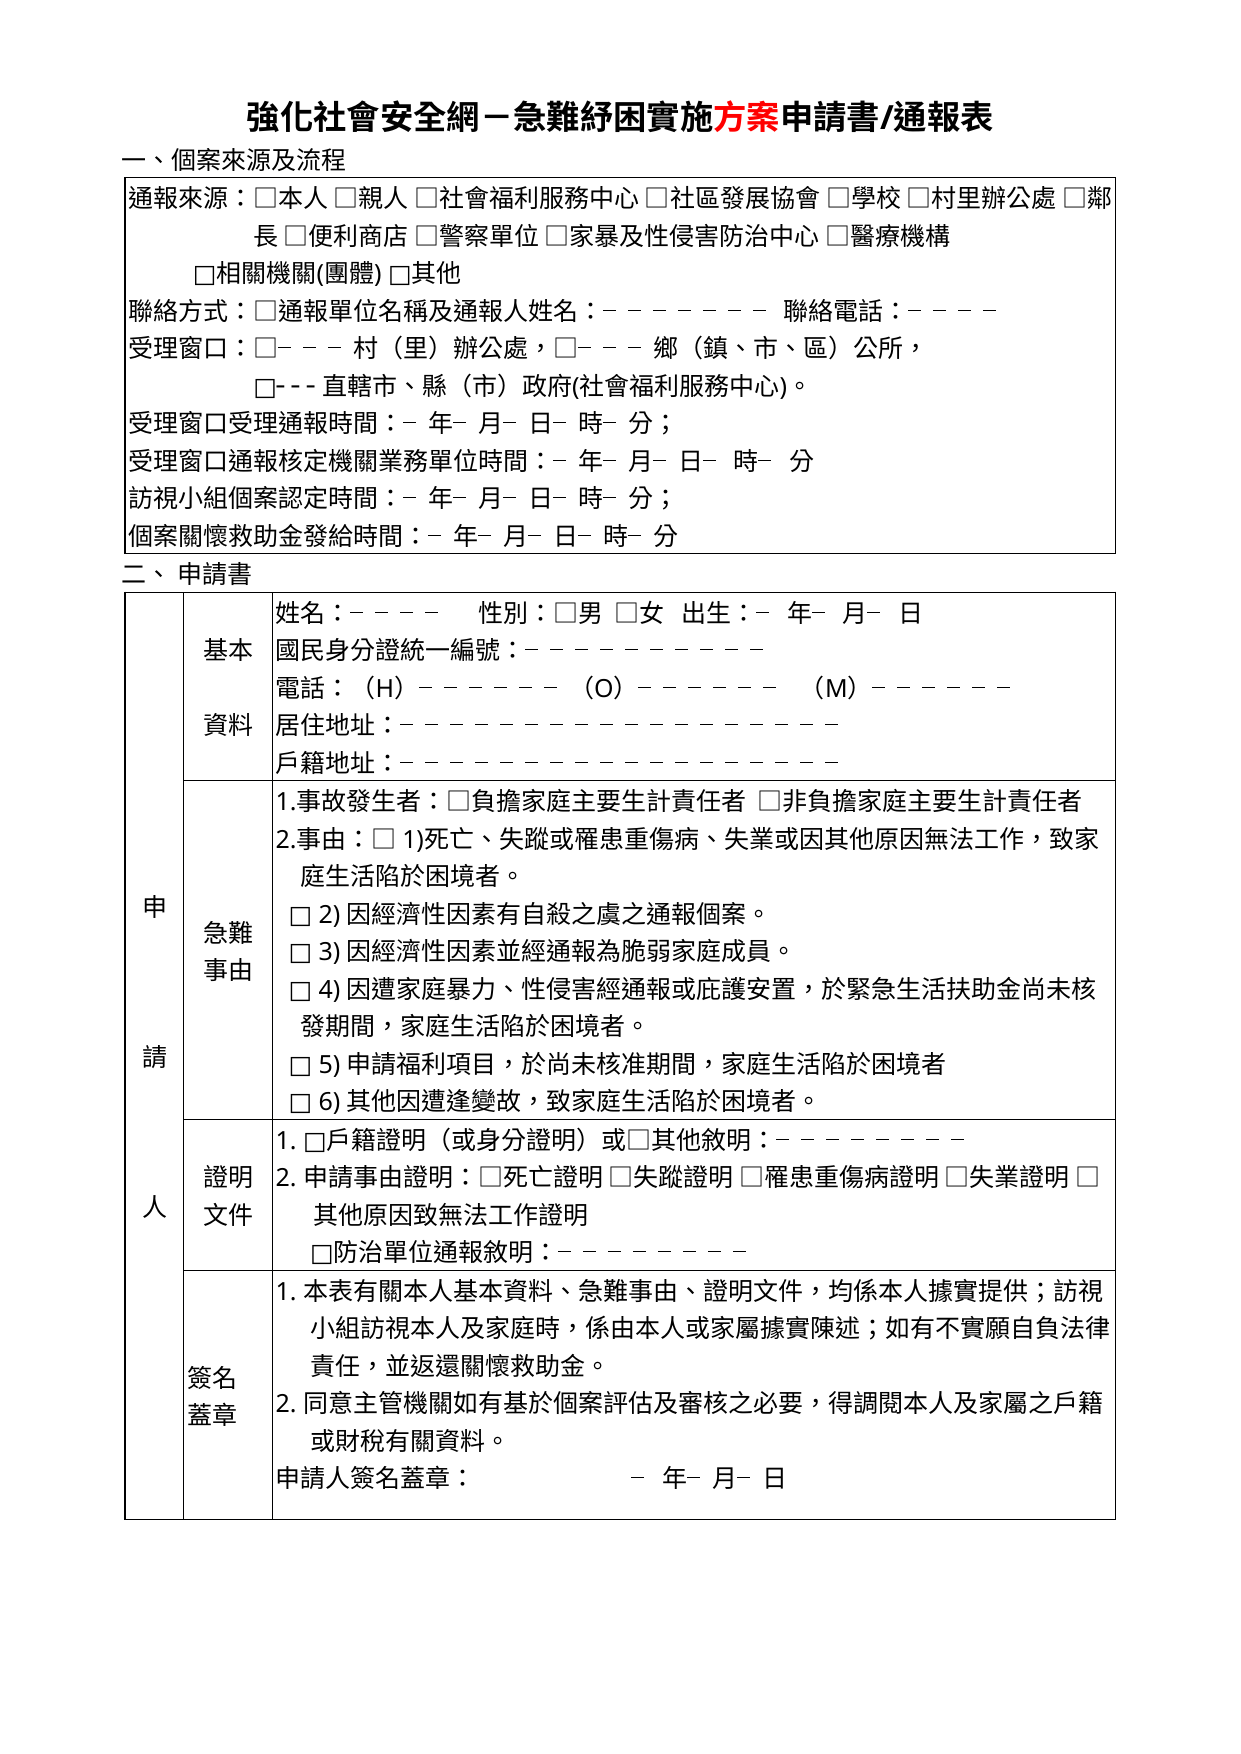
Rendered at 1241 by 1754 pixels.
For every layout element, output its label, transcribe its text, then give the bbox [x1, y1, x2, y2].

text 一、個案來源及流程 [59, 139, 1181, 177]
table_cell 1. 本表有關本人基本資料、急難事由、證明文件，均係本人據實提供；訪視小組訪視本人及家庭時，係由本人或家屬據實陳述；如有不實願自負法律責任，並返還關懷救助金。 2. 同意主管機關如有基於個案評估及審核之必要，得調閱本人及家屬之戶籍或財稅有關資料。 申請人簽名蓋章： ╴ 年╴月╴日 [273, 1271, 1115, 1519]
table_header 姓名：╴╴╴╴ 性別：□男 □女 出生：╴ 年╴ 月╴ 日 國民身分證統一編號：╴╴╴╴╴╴╴╴╴╴ 電話：（H）╴╴╴╴╴╴（O）╴╴╴╴╴╴ （M）╴╴╴╴╴╴ 居住地址：╴╴╴╴╴╴╴╴╴╴╴╴╴╴╴╴╴╴ 戶籍地址：╴╴╴╴╴╴╴╴╴╴╴╴╴╴╴╴╴╴ [273, 593, 1115, 780]
table_header 申 請 人 [126, 593, 183, 1519]
table_cell 證明 文件 [184, 1120, 272, 1270]
table_cell 1.事故發生者：□負擔家庭主要生計責任者 □非負擔家庭主要生計責任者 2.事由：□ 1)死亡、失蹤或罹患重傷病、失業或因其他原因無法工作，致家庭生活陷於困境者。 □ 2) 因經濟性因素有自殺之虞之通報個案。 □ 3) 因經濟性因素並經通報為脆弱家庭成員。 □ 4) 因遭家庭暴力、性侵害經通報或庇護安置，於緊急生活扶助金尚未核發期間，家庭生活陷於困境者。 □ 5) 申請福利項目，於尚未核准期間，家庭生活陷於困境者 □ 6) 其他因遭逢變故，致家庭生活陷於困境者。 [273, 781, 1115, 1119]
text 強化社會安全網－急難紓困實施方案申請書/通報表 [59, 91, 1181, 139]
table_cell 急難 事由 [184, 781, 272, 1119]
table_header 基本 資料 [184, 593, 272, 780]
table_header 通報來源：□本人 □親人 □社會福利服務中心 □社區發展協會 □學校 □村里辦公處 □鄰長 □便利商店 □警察單位 □家暴及性侵害防治中心 □醫療機構 □相關機關(團體) □其他 聯絡方式：□通報單位名稱及通報人姓名：╴╴╴╴╴╴╴ 聯絡電話：╴╴╴╴ 受理窗口：□╴╴╴村（里）辦公處，□╴╴╴鄉（鎮、市、區）公所， □╴╴╴直轄市、縣（市）政府(社會福利服務中心)。 受理窗口受理通報時間：╴年╴月╴日╴時╴分； 受理窗口通報核定機關業務單位時間：╴年╴月╴日╴ 時╴ 分 訪視小組個案認定時間：╴年╴月╴日╴時╴分； 個案關懷救助金發給時間：╴年╴月╴日╴時╴分 [126, 178, 1115, 553]
table_cell 1. □戶籍證明（或身分證明）或□其他敘明：╴╴╴╴╴╴╴╴ 2. 申請事由證明：□死亡證明 □失蹤證明 □罹患重傷病證明 □失業證明 □其他原因致無法工作證明 □防治單位通報敘明：╴╴╴╴╴╴╴╴ [273, 1120, 1115, 1270]
text 二、 申請書 [59, 554, 1181, 592]
table_cell 簽名 蓋章 [184, 1271, 272, 1519]
